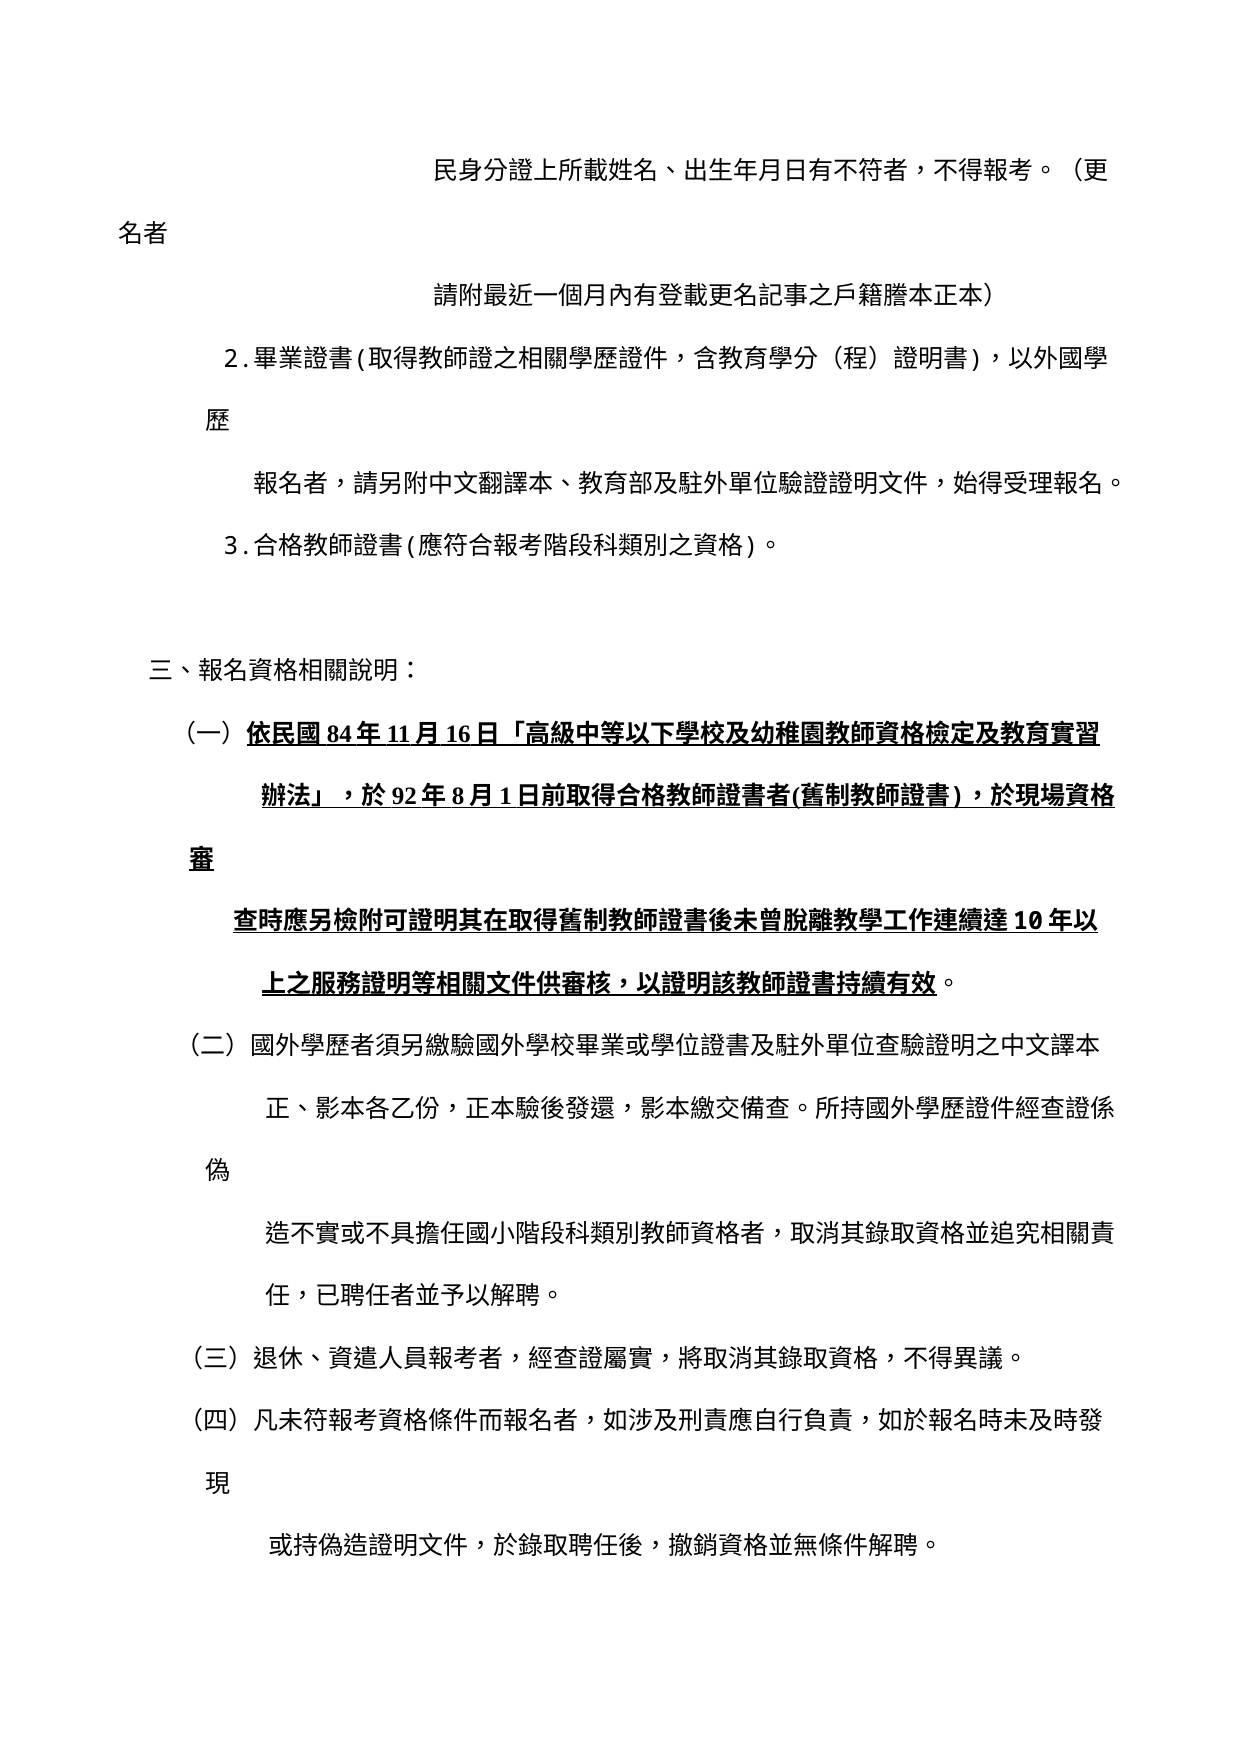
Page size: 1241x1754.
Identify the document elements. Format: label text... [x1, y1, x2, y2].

text （三）退休、資遣人員報考者，經查證屬實，將取消其錄取資格，不得異議。 [118, 1314, 1122, 1377]
text （二）國外學歷者須另繳驗國外學校畢業或學位證書及駐外單位查驗證明之中文譯本 [131, 1002, 1122, 1064]
text 2.畢業證書(取得教師證之相關學歷證件，含教育學分（程）證明書)，以外國學歷 [118, 314, 1122, 439]
text 報名者，請另附中文翻譯本、教育部及駐外單位驗證證明文件，始得受理報名。 [118, 439, 1122, 502]
text 辦法」，於92年8月1日前取得合格教師證書者(舊制教師證書)，於現場資格審 [127, 752, 1122, 877]
text 造不實或不具擔任國小階段科類別教師資格者，取消其錄取資格並追究相關責 [131, 1189, 1122, 1252]
text 上之服務證明等相關文件供審核，以證明該教師證書持續有效。 [127, 939, 1122, 1002]
text 民身分證上所載姓名、出生年月日有不符者，不得報考。（更名者 [118, 127, 1122, 252]
text 三、報名資格相關說明： [118, 627, 1122, 689]
text 查時應另檢附可證明其在取得舊制教師證書後未曾脫離教學工作連續達10年以 [127, 877, 1122, 939]
text （一）依民國84年11月16日「高級中等以下學校及幼稚園教師資格檢定及教育實習 [127, 689, 1122, 752]
text 或持偽造證明文件，於錄取聘任後，撤銷資格並無條件解聘。 [118, 1502, 1122, 1564]
text （四）凡未符報考資格條件而報名者，如涉及刑責應自行負責，如於報名時未及時發現 [118, 1377, 1122, 1502]
text 任，已聘任者並予以解聘。 [131, 1252, 1122, 1314]
text 請附最近一個月內有登載更名記事之戶籍謄本正本） [118, 252, 1122, 314]
text 正、影本各乙份，正本驗後發還，影本繳交備查。所持國外學歷證件經查證係偽 [131, 1064, 1122, 1189]
text 3.合格教師證書(應符合報考階段科類別之資格)。 [118, 502, 1122, 564]
